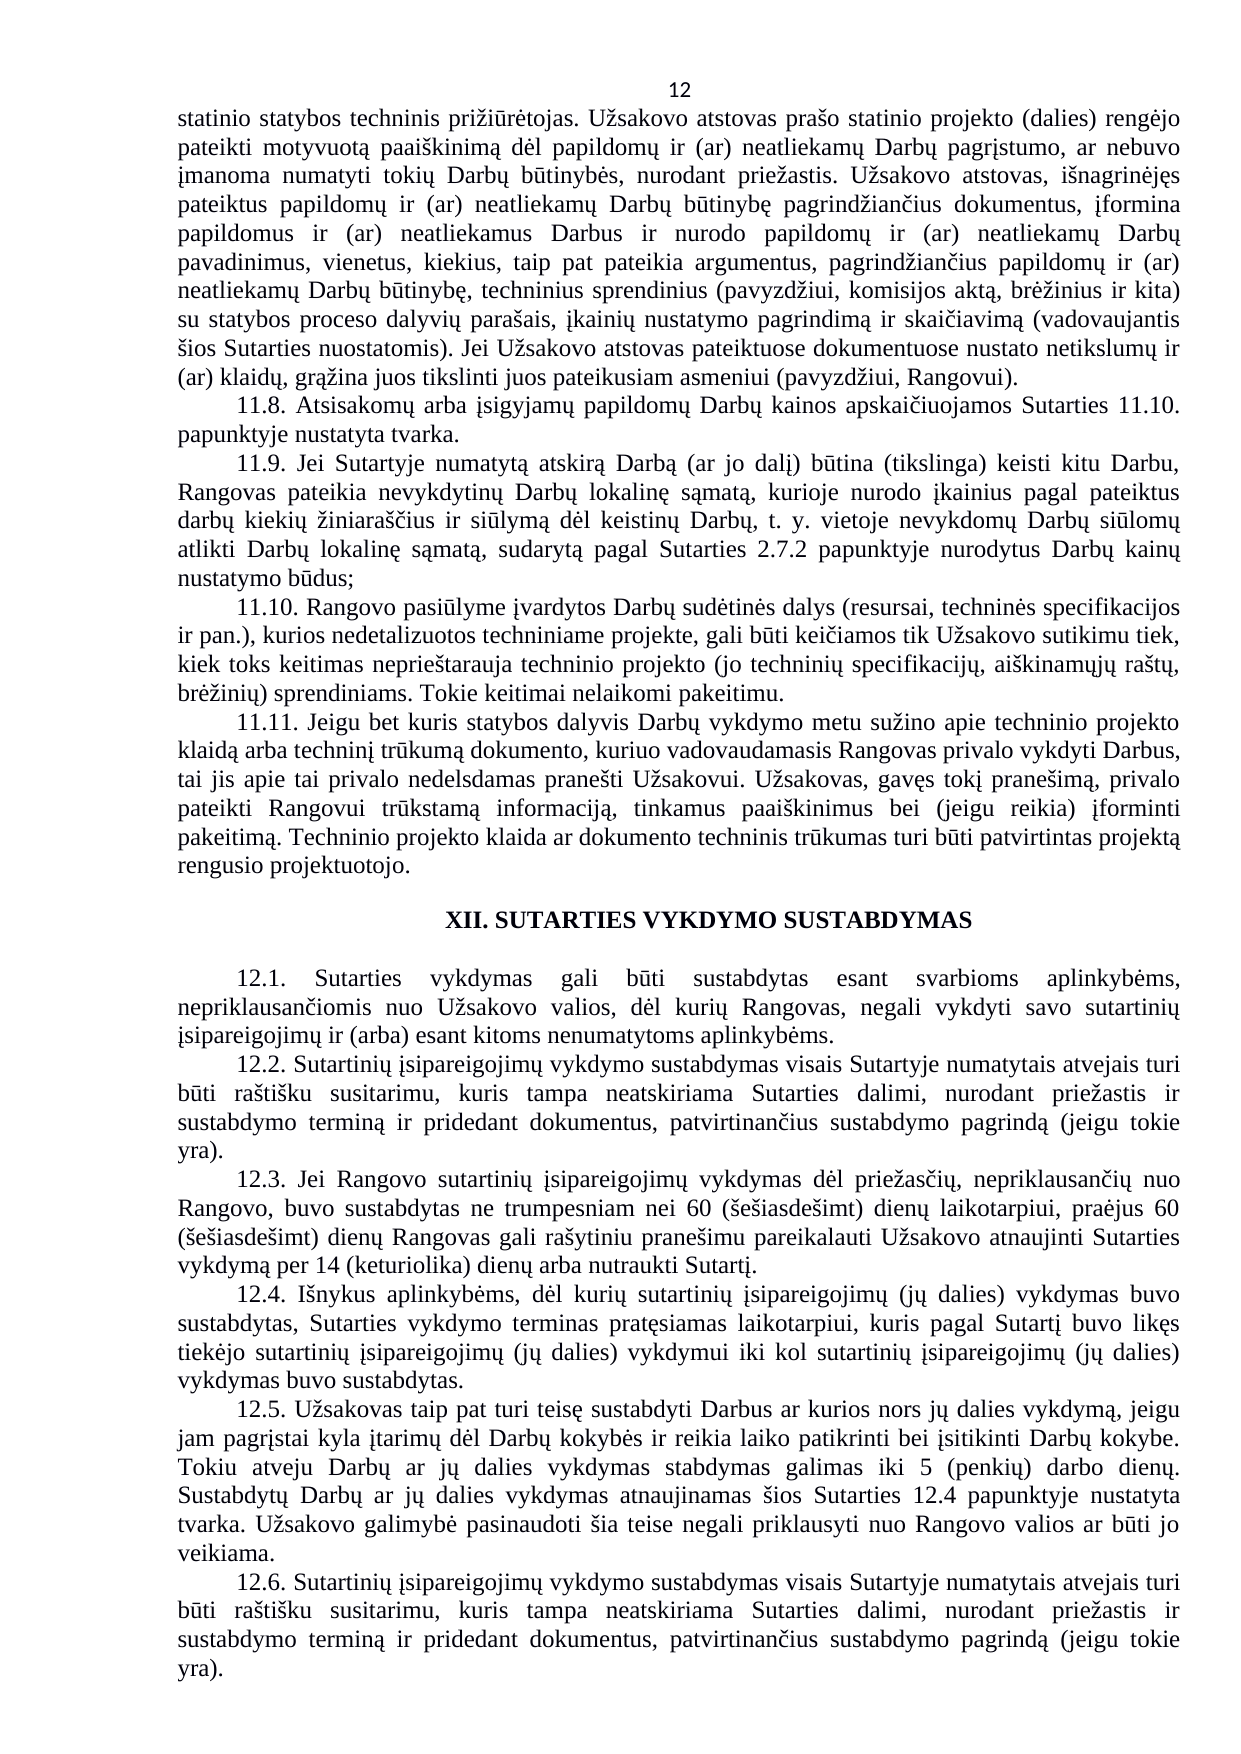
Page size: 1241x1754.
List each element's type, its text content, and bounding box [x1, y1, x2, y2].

text 11.9. Jei Sutartyje numatytą atskirą Darbą (ar jo dalį) būtina (tikslinga) keisti kitu Darbu, Rangovas pateikia nevykdytinų Darbų lokalinę sąmatą, kurioje nurodo įkainius pagal pateiktus darbų kiekių žiniaraščius ir siūlymą dėl keistinų Darbų, t. y. vietoje nevykdomų Darbų siūlomų atlikti Darbų lokalinę sąmatą, sudarytą pagal Sutarties 2.7.2 papunktyje nurodytus Darbų kainų nustatymo būdus; [177, 448, 1181, 592]
text 12.5. Užsakovas taip pat turi teisę sustabdyti Darbus ar kurios nors jų dalies vykdymą, jeigu jam pagrįstai kyla įtarimų dėl Darbų kokybės ir reikia laiko patikrinti bei įsitikinti Darbų kokybe. Tokiu atveju Darbų ar jų dalies vykdymas stabdymas galimas iki 5 (penkių) darbo dienų. Sustabdytų Darbų ar jų dalies vykdymas atnaujinamas šios Sutarties 12.4 papunktyje nustatyta tvarka. Užsakovo galimybė pasinaudoti šia teise negali priklausyti nuo Rangovo valios ar būti jo veikiama. [177, 1394, 1181, 1567]
text 12.3. Jei Rangovo sutartinių įsipareigojimų vykdymas dėl priežasčių, nepriklausančių nuo Rangovo, buvo sustabdytas ne trumpesniam nei 60 (šešiasdešimt) dienų laikotarpiui, praėjus 60 (šešiasdešimt) dienų Rangovas gali rašytiniu pranešimu pareikalauti Užsakovo atnaujinti Sutarties vykdymą per 14 (keturiolika) dienų arba nutraukti Sutartį. [177, 1164, 1181, 1279]
text 12.6. Sutartinių įsipareigojimų vykdymo sustabdymas visais Sutartyje numatytais atvejais turi būti raštišku susitarimu, kuris tampa neatskiriama Sutarties dalimi, nurodant priežastis ir sustabdymo terminą ir pridedant dokumentus, patvirtinančius sustabdymo pagrindą (jeigu tokie yra). [177, 1567, 1181, 1682]
text statinio statybos techninis prižiūrėtojas. Užsakovo atstovas prašo statinio projekto (dalies) rengėjo pateikti motyvuotą paaiškinimą dėl papildomų ir (ar) neatliekamų Darbų pagrįstumo, ar nebuvo įmanoma numatyti tokių Darbų būtinybės, nurodant priežastis. Užsakovo atstovas, išnagrinėjęs pateiktus papildomų ir (ar) neatliekamų Darbų būtinybę pagrindžiančius dokumentus, įformina papildomus ir (ar) neatliekamus Darbus ir nurodo papildomų ir (ar) neatliekamų Darbų pavadinimus, vienetus, kiekius, taip pat pateikia argumentus, pagrindžiančius papildomų ir (ar) neatliekamų Darbų būtinybę, techninius sprendinius (pavyzdžiui, komisijos aktą, brėžinius ir kita) su statybos proceso dalyvių parašais, įkainių nustatymo pagrindimą ir skaičiavimą (vadovaujantis šios Sutarties nuostatomis). Jei Užsakovo atstovas pateiktuose dokumentuose nustato netikslumų ir (ar) klaidų, grąžina juos tikslinti juos pateikusiam asmeniui (pavyzdžiui, Rangovui). [177, 103, 1181, 391]
text XII. SUTARTIES VYKDYMO SUSTABDYMAS [177, 906, 1181, 934]
text 12.1. Sutarties vykdymas gali būti sustabdytas esant svarbioms aplinkybėms, nepriklausančiomis nuo Užsakovo valios, dėl kurių Rangovas, negali vykdyti savo sutartinių įsipareigojimų ir (arba) esant kitoms nenumatytoms aplinkybėms. [177, 963, 1181, 1049]
text 12.4. Išnykus aplinkybėms, dėl kurių sutartinių įsipareigojimų (jų dalies) vykdymas buvo sustabdytas, Sutarties vykdymo terminas pratęsiamas laikotarpiui, kuris pagal Sutartį buvo likęs tiekėjo sutartinių įsipareigojimų (jų dalies) vykdymui iki kol sutartinių įsipareigojimų (jų dalies) vykdymas buvo sustabdytas. [177, 1279, 1181, 1394]
text 11.11. Jeigu bet kuris statybos dalyvis Darbų vykdymo metu sužino apie techninio projekto klaidą arba techninį trūkumą dokumento, kuriuo vadovaudamasis Rangovas privalo vykdyti Darbus, tai jis apie tai privalo nedelsdamas pranešti Užsakovui. Užsakovas, gavęs tokį pranešimą, privalo pateikti Rangovui trūkstamą informaciją, tinkamus paaiškinimus bei (jeigu reikia) įforminti pakeitimą. Techninio projekto klaida ar dokumento techninis trūkumas turi būti patvirtintas projektą rengusio projektuotojo. [177, 707, 1181, 879]
text 11.8. Atsisakomų arba įsigyjamų papildomų Darbų kainos apskaičiuojamos Sutarties 11.10. papunktyje nustatyta tvarka. [177, 391, 1181, 448]
text 12.2. Sutartinių įsipareigojimų vykdymo sustabdymas visais Sutartyje numatytais atvejais turi būti raštišku susitarimu, kuris tampa neatskiriama Sutarties dalimi, nurodant priežastis ir sustabdymo terminą ir pridedant dokumentus, patvirtinančius sustabdymo pagrindą (jeigu tokie yra). [177, 1049, 1181, 1164]
text 11.10. Rangovo pasiūlyme įvardytos Darbų sudėtinės dalys (resursai, techninės specifikacijos ir pan.), kurios nedetalizuotos techniniame projekte, gali būti keičiamos tik Užsakovo sutikimu tiek, kiek toks keitimas neprieštarauja techninio projekto (jo techninių specifikacijų, aiškinamųjų raštų, brėžinių) sprendiniams. Tokie keitimai nelaikomi pakeitimu. [177, 592, 1181, 707]
